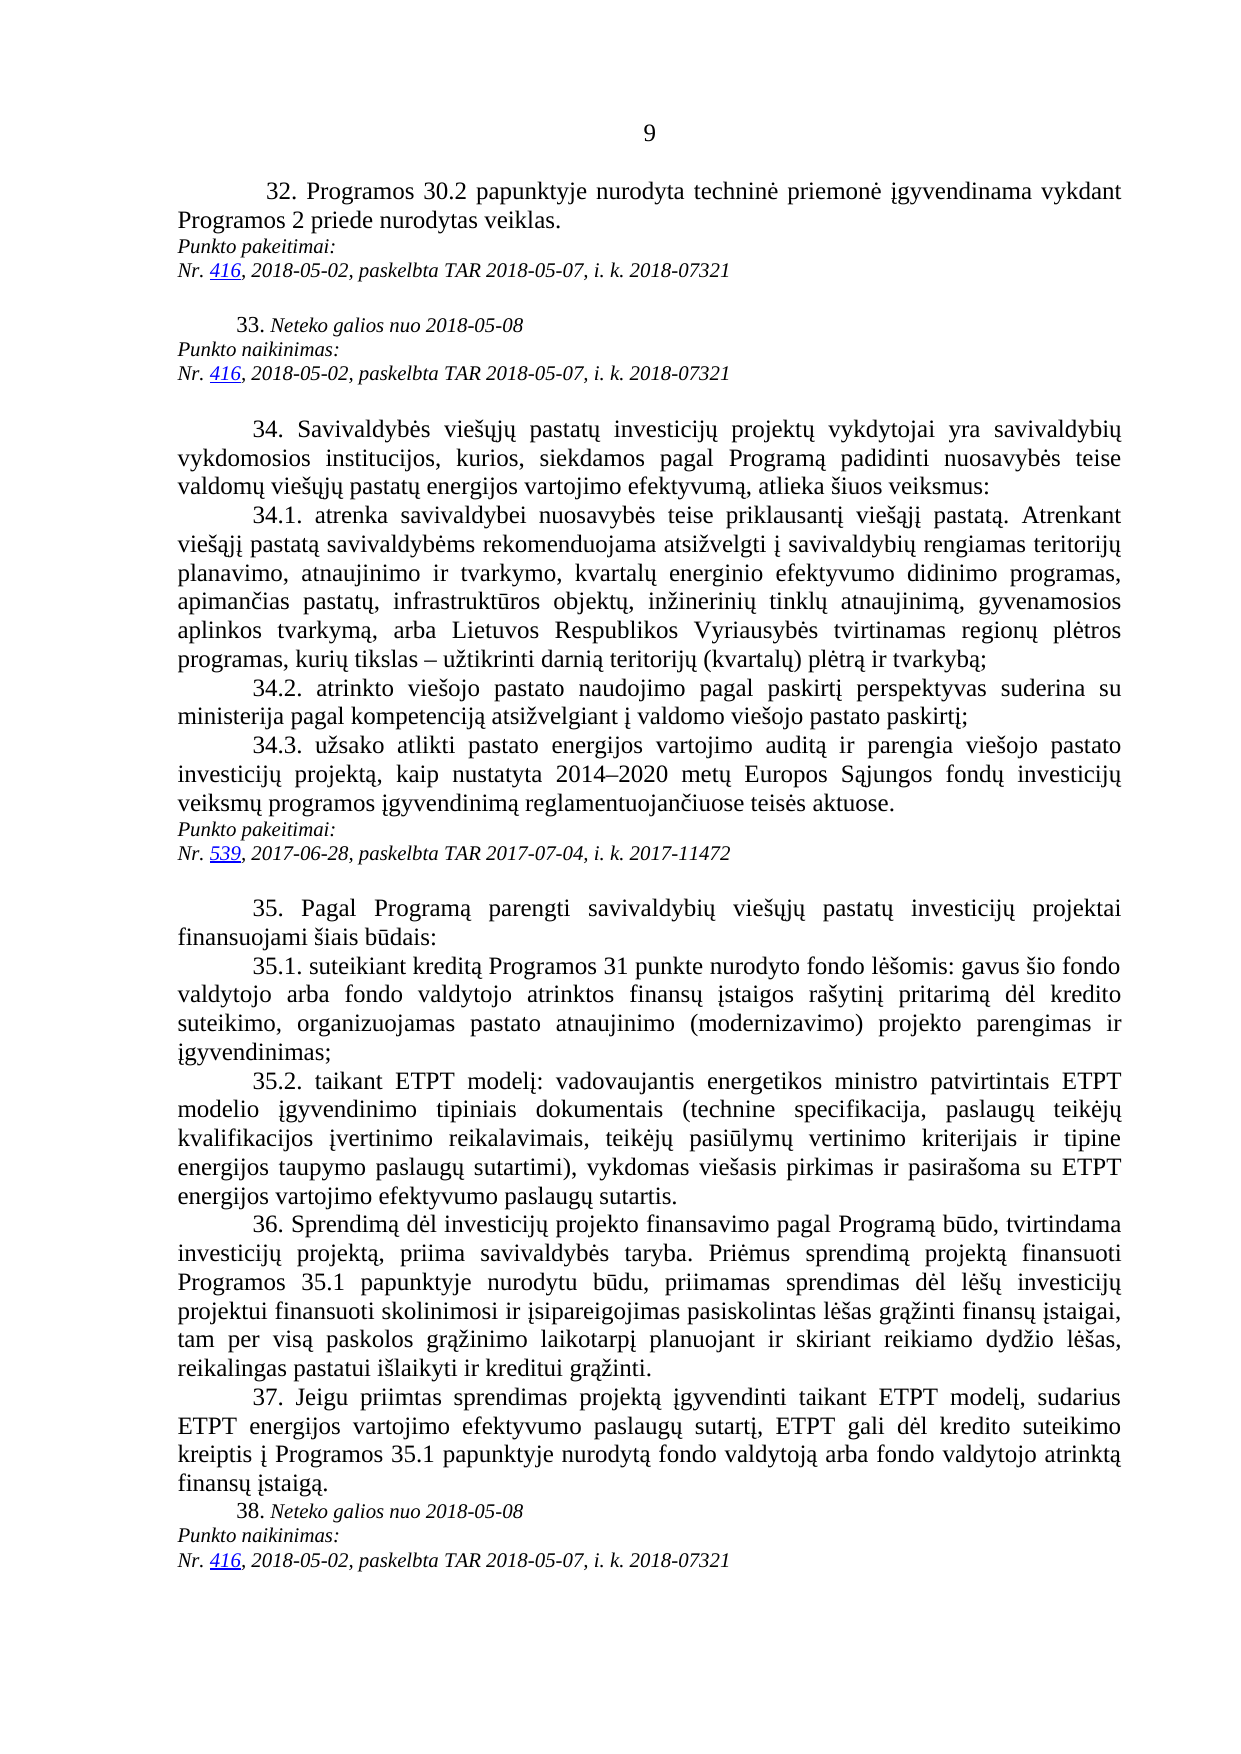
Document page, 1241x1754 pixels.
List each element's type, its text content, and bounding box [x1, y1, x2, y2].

text Punkto naikinimas: [177, 1523, 1122, 1547]
text 34.2. atrinkto viešojo pastato naudojimo pagal paskirtį perspektyvas suderina su ministerija pagal kompetenciją atsižvelgiant į valdomo viešojo pastato paskirtį; [177, 673, 1122, 730]
text 35.1. suteikiant kreditą Programos 31 punkte nurodyto fondo lėšomis: gavus šio fondo valdytojo arba fondo valdytojo atrinktos finansų įstaigos rašytinį pritarimą dėl kredito suteikimo, organizuojamas pastato atnaujinimo (modernizavimo) projekto parengimas ir įgyvendinimas; [177, 951, 1122, 1066]
text Nr. 416, 2018-05-02, paskelbta TAR 2018-05-07, i. k. 2018-07321 [177, 1547, 1122, 1572]
text Nr. 416, 2018-05-02, paskelbta TAR 2018-05-07, i. k. 2018-07321 [177, 258, 1122, 282]
text 34. Savivaldybės viešųjų pastatų investicijų projektų vykdytojai yra savivaldybių vykdomosios institucijos, kurios, siekdamos pagal Programą padidinti nuosavybės teise valdomų viešųjų pastatų energijos vartojimo efektyvumą, atlieka šiuos veiksmus: [177, 414, 1122, 500]
text Punkto pakeitimai: [177, 816, 1122, 841]
text 34.3. užsako atlikti pastato energijos vartojimo auditą ir parengia viešojo pastato investicijų projektą, kaip nustatyta 2014–2020 metų Europos Sąjungos fondų investicijų veiksmų programos įgyvendinimą reglamentuojančiuose teisės aktuose. [177, 730, 1122, 816]
text Punkto naikinimas: [177, 337, 1122, 361]
text Nr. 416, 2018-05-02, paskelbta TAR 2018-05-07, i. k. 2018-07321 [177, 361, 1122, 385]
text Nr. 539, 2017-06-28, paskelbta TAR 2017-07-04, i. k. 2017-11472 [177, 841, 1122, 864]
text 32. Programos 30.2 papunktyje nurodyta techninė priemonė įgyvendinama vykdant Programos 2 priede nurodytas veiklas. [177, 176, 1122, 234]
text 35. Pagal Programą parengti savivaldybių viešųjų pastatų investicijų projektai finansuojami šiais būdais: [177, 893, 1122, 951]
text 33. Neteko galios nuo 2018-05-08 [177, 311, 1122, 337]
text 35.2. taikant ETPT modelį: vadovaujantis energetikos ministro patvirtintais ETPT modelio įgyvendinimo tipiniais dokumentais (technine specifikacija, paslaugų teikėjų kvalifikacijos įvertinimo reikalavimais, teikėjų pasiūlymų vertinimo kriterijais ir tipine energijos taupymo paslaugų sutartimi), vykdomas viešasis pirkimas ir pasirašoma su ETPT energijos vartojimo efektyvumo paslaugų sutartis. [177, 1066, 1122, 1209]
text 37. Jeigu priimtas sprendimas projektą įgyvendinti taikant ETPT modelį, sudarius ETPT energijos vartojimo efektyvumo paslaugų sutartį, ETPT gali dėl kredito suteikimo kreiptis į Programos 35.1 papunktyje nurodytą fondo valdytoją arba fondo valdytojo atrinktą finansų įstaigą. [177, 1382, 1122, 1497]
text 34.1. atrenka savivaldybei nuosavybės teise priklausantį viešąjį pastatą. Atrenkant viešąjį pastatą savivaldybėms rekomenduojama atsižvelgti į savivaldybių rengiamas teritorijų planavimo, atnaujinimo ir tvarkymo, kvartalų energinio efektyvumo didinimo programas, apimančias pastatų, infrastruktūros objektų, inžinerinių tinklų atnaujinimą, gyvenamosios aplinkos tvarkymą, arba Lietuvos Respublikos Vyriausybės tvirtinamas regionų plėtros programas, kurių tikslas – užtikrinti darnią teritorijų (kvartalų) plėtrą ir tvarkybą; [177, 500, 1122, 673]
text Punkto pakeitimai: [177, 234, 1122, 258]
text 36. Sprendimą dėl investicijų projekto finansavimo pagal Programą būdo, tvirtindama investicijų projektą, priima savivaldybės taryba. Priėmus sprendimą projektą finansuoti Programos 35.1 papunktyje nurodytu būdu, priimamas sprendimas dėl lėšų investicijų projektui finansuoti skolinimosi ir įsipareigojimas pasiskolintas lėšas grąžinti finansų įstaigai, tam per visą paskolos grąžinimo laikotarpį planuojant ir skiriant reikiamo dydžio lėšas, reikalingas pastatui išlaikyti ir kreditui grąžinti. [177, 1209, 1122, 1382]
text 38. Neteko galios nuo 2018-05-08 [177, 1497, 1122, 1523]
